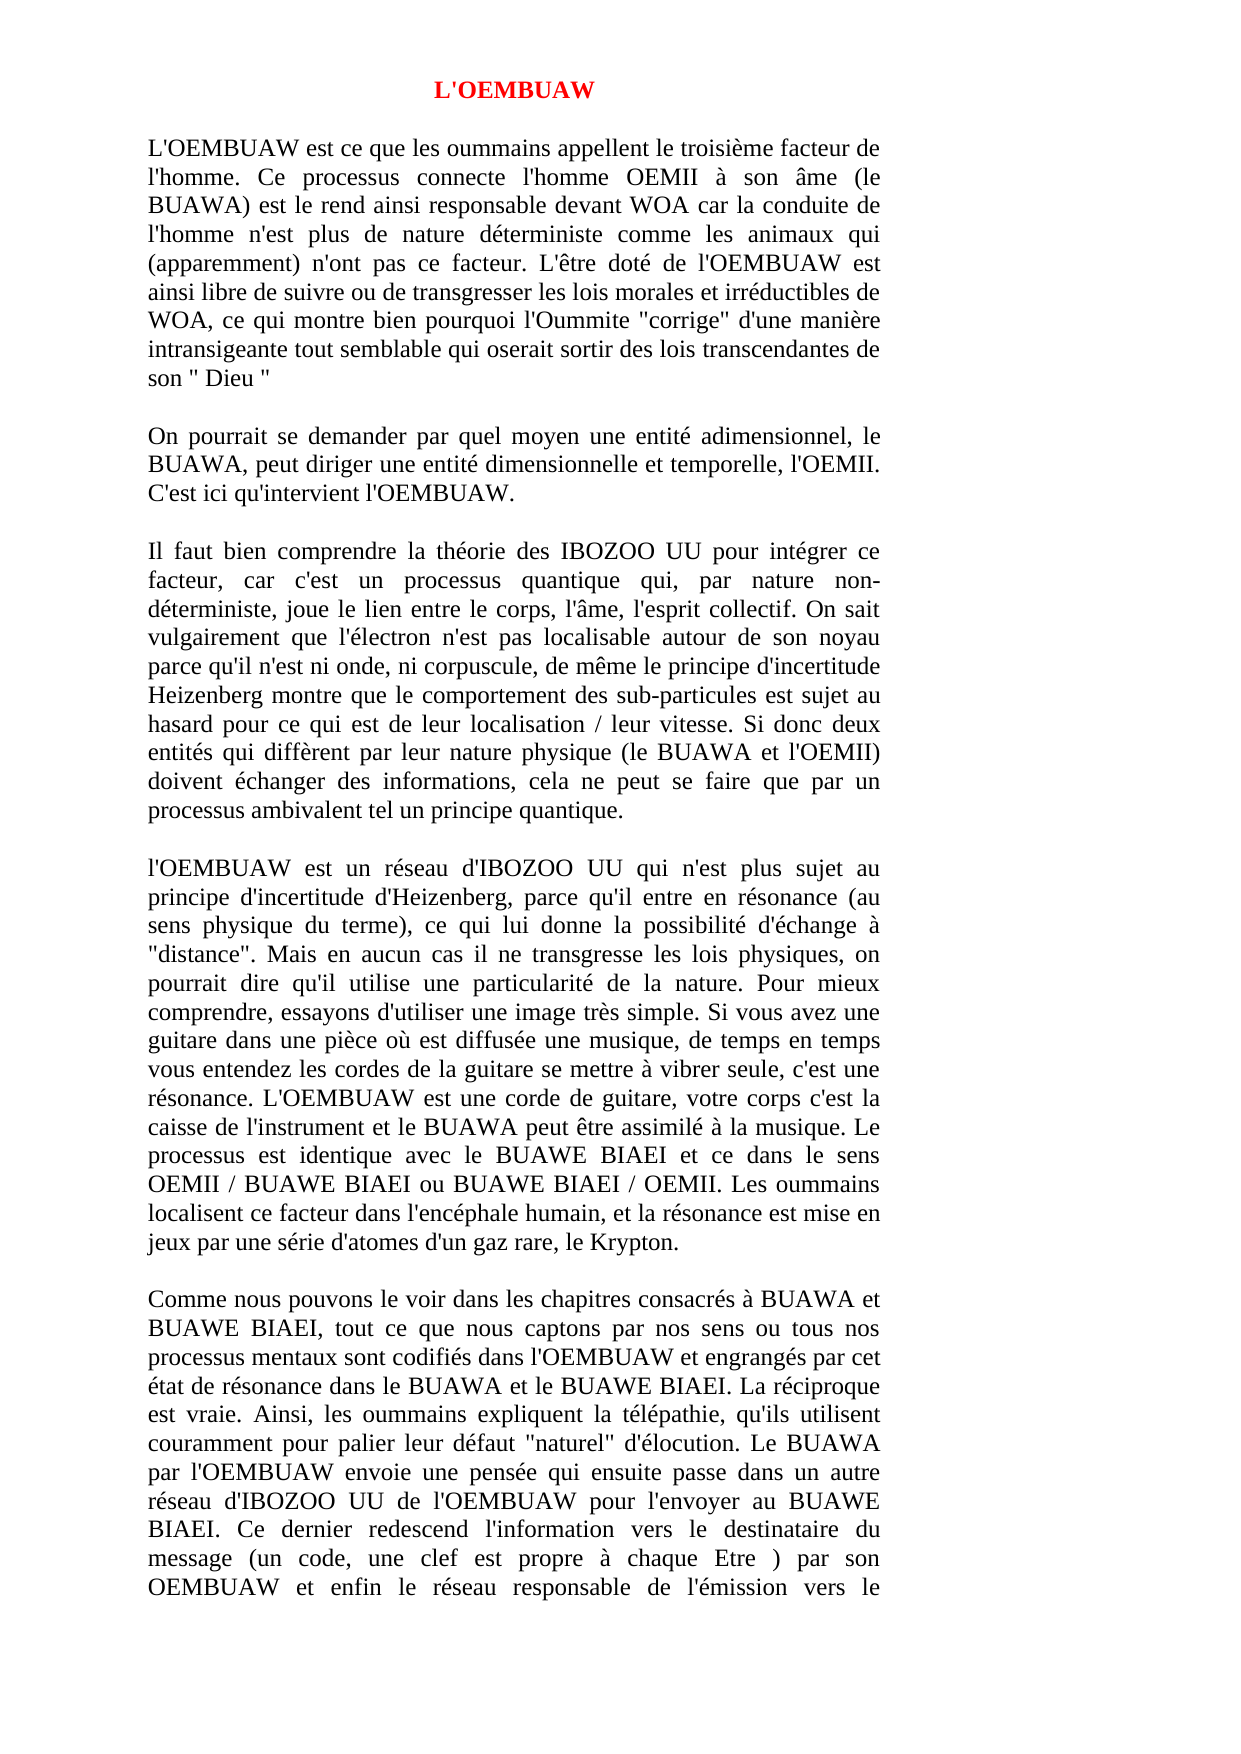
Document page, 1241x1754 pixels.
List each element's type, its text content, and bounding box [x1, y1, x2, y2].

text L'OEMBUAW est ce que les oummains appellent le troisième facteur de l'homme. Ce processus connecte l'homme OEMII à son âme (le BUAWA) est le rend ainsi responsable devant WOA car la conduite de l'homme n'est plus de nature déterministe comme les animaux qui (apparemment) n'ont pas ce facteur. L'être doté de l'OEMBUAW est ainsi libre de suivre ou de transgresser les lois morales et irréductibles de WOA, ce qui montre bien pourquoi l'Oummite "corrige" d'une manière intransigeante tout semblable qui oserait sortir des lois transcendantes de son " Dieu " [148, 133, 881, 392]
text Comme nous pouvons le voir dans les chapitres consacrés à BUAWA et BUAWE BIAEI, tout ce que nous captons par nos sens ou tous nos processus mentaux sont codifiés dans l'OEMBUAW et engrangés par cet état de résonance dans le BUAWA et le BUAWE BIAEI. La réciproque est vraie. Ainsi, les oummains expliquent la télépathie, qu'ils utilisent couramment pour palier leur défaut "naturel" d'élocution. Le BUAWA par l'OEMBUAW envoie une pensée qui ensuite passe dans un autre réseau d'IBOZOO UU de l'OEMBUAW pour l'envoyer au BUAWE BIAEI. Ce dernier redescend l'information vers le destinataire du message (un code, une clef est propre à chaque Etre ) par son OEMBUAW et enfin le réseau responsable de l'émission vers le [148, 1284, 881, 1601]
text Il faut bien comprendre la théorie des IBOZOO UU pour intégrer ce facteur, car c'est un processus quantique qui, par nature non-déterministe, joue le lien entre le corps, l'âme, l'esprit collectif. On sait vulgairement que l'électron n'est pas localisable autour de son noyau parce qu'il n'est ni onde, ni corpuscule, de même le principe d'incertitude Heizenberg montre que le comportement des sub-particules est sujet au hasard pour ce qui est de leur localisation / leur vitesse. Si donc deux entités qui diffèrent par leur nature physique (le BUAWA et l'OEMII) doivent échanger des informations, cela ne peut se faire que par un processus ambivalent tel un principe quantique. [148, 536, 881, 824]
text On pourrait se demander par quel moyen une entité adimensionnel, le BUAWA, peut diriger une entité dimensionnelle et temporelle, l'OEMII. C'est ici qu'intervient l'OEMBUAW. [148, 421, 881, 507]
text l'OEMBUAW est un réseau d'IBOZOO UU qui n'est plus sujet au principe d'incertitude d'Heizenberg, parce qu'il entre en résonance (au sens physique du terme), ce qui lui donne la possibilité d'échange à "distance". Mais en aucun cas il ne transgresse les lois physiques, on pourrait dire qu'il utilise une particularité de la nature. Pour mieux comprendre, essayons d'utiliser une image très simple. Si vous avez une guitare dans une pièce où est diffusée une musique, de temps en temps vous entendez les cordes de la guitare se mettre à vibrer seule, c'est une résonance. L'OEMBUAW est une corde de guitare, votre corps c'est la caisse de l'instrument et le BUAWA peut être assimilé à la musique. Le processus est identique avec le BUAWE BIAEI et ce dans le sens OEMII / BUAWE BIAEI ou BUAWE BIAEI / OEMII. Les oummains localisent ce facteur dans l'encéphale humain, et la résonance est mise en jeux par une série d'atomes d'un gaz rare, le Krypton. [148, 853, 881, 1255]
text L'OEMBUAW [148, 75, 881, 104]
